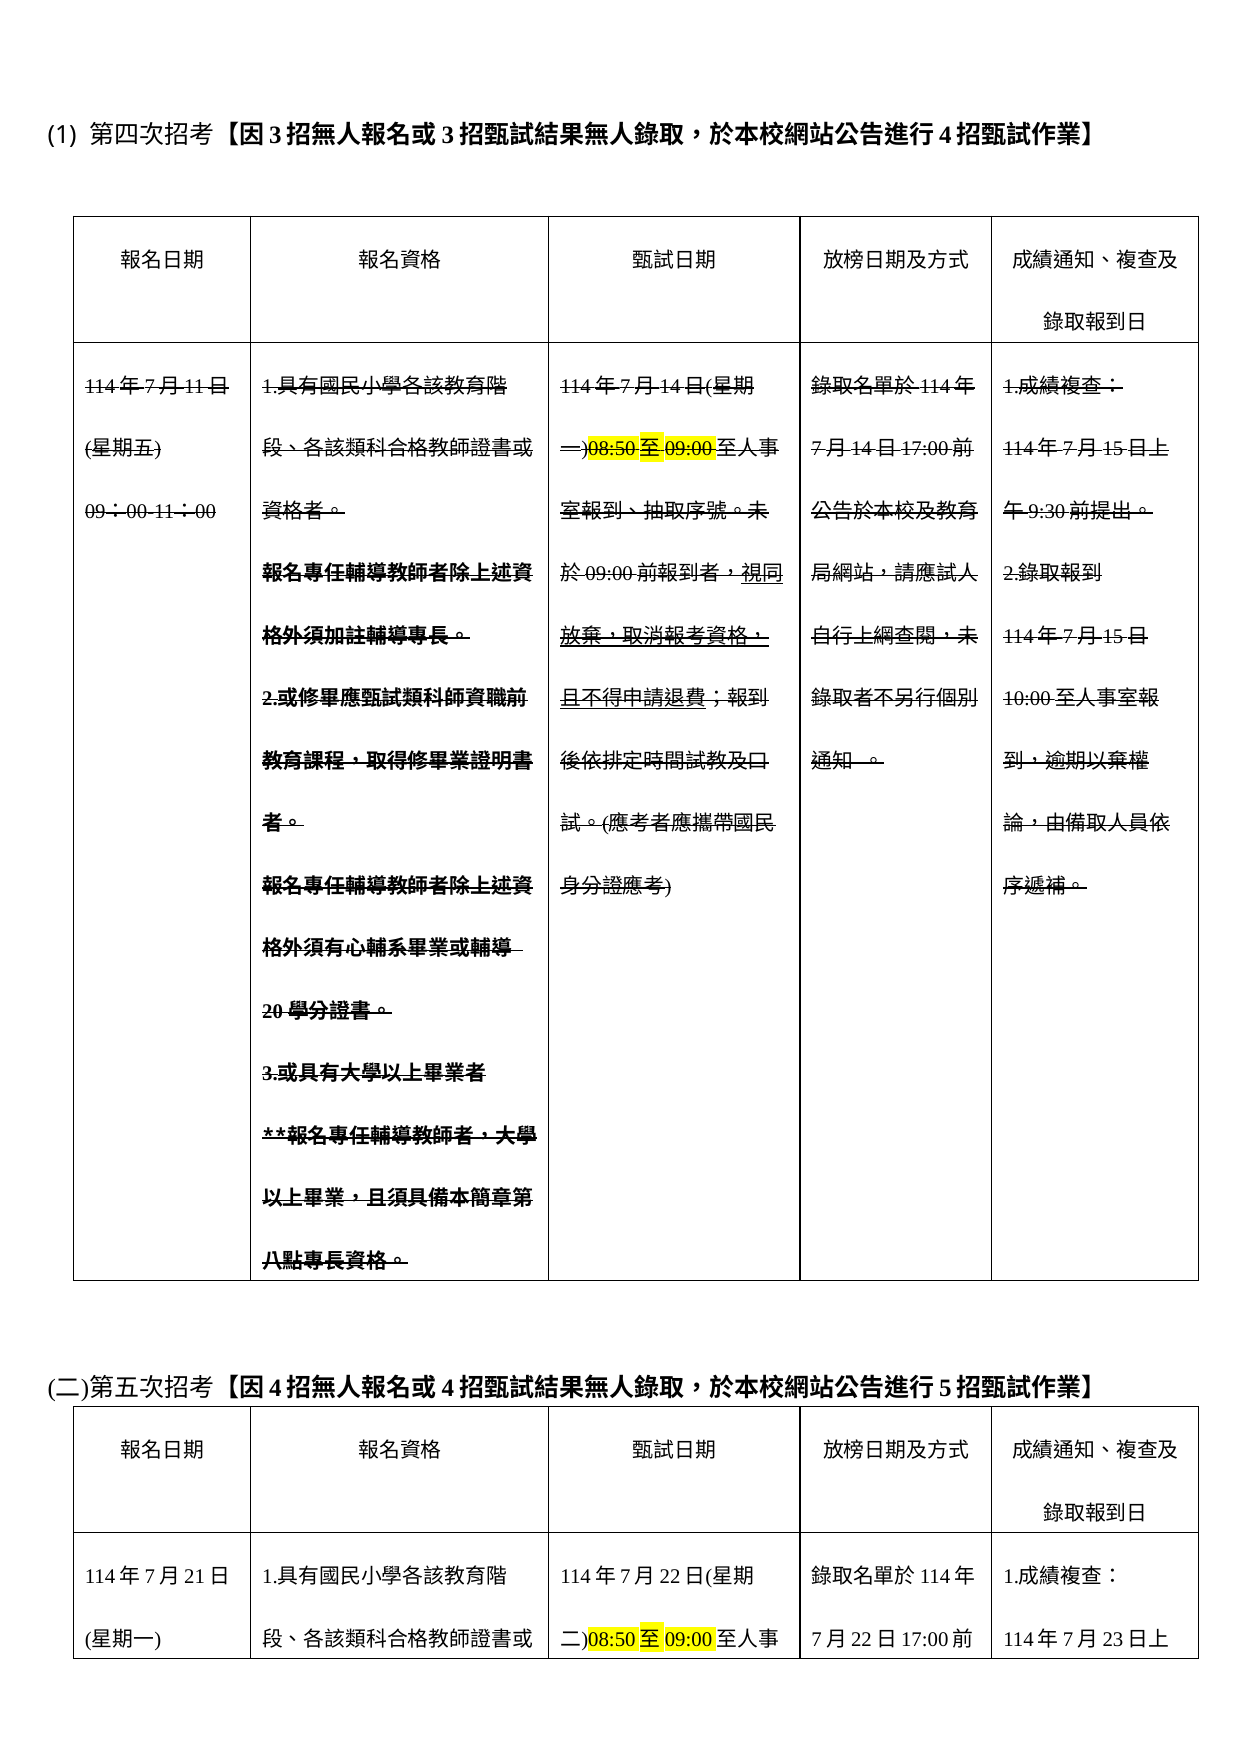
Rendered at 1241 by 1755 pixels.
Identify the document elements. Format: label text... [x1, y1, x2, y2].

table_cell 1.具有國民小學各該教育階段、各該類科合格教師證書或資格者。 報名專任輔導教師者除上述資格外須加註輔導專長。 2.或修畢應甄試類科師資職前教育課程，取得修畢業證明書者。 報名專任輔導教師者除上述資格外須有心輔系畢業或輔導 20 學分證書。 3.或具有大學以上畢業者 **報名專任輔導教師者，大學以上畢業，且須具備本簡章第八點專長資格。 [251, 343, 548, 1280]
table_cell 1.具有國民小學各該教育階段、各該類科合格教師證書或 [251, 1533, 548, 1658]
table_header 報名資格 [251, 1407, 548, 1532]
table_cell 114年7月22日(星期二)08:50至09:00至人事 [549, 1533, 799, 1658]
list 第四次招考【因3招無人報名或3招甄試結果無人錄取，於本校網站公告進行4招甄試作業】 [47, 91, 1211, 153]
table_header 放榜日期及方式 [801, 1407, 991, 1532]
text (二)第五次招考【因4招無人報名或4招甄試結果無人錄取，於本校網站公告進行5招甄試作業】 [47, 1344, 1211, 1406]
table_header 甄試日期 [549, 1407, 799, 1532]
table_cell 1.成績複查： 114年7月15日上午9:30前提出。 2.錄取報到 114年7月15日 10:00至人事室報到，逾期以棄權論，由備取人員依序遞補。 [992, 343, 1198, 1280]
table_header 成績通知、複查及錄取報到日 [992, 217, 1198, 342]
table_header 報名資格 [251, 217, 548, 342]
table_cell 1.成績複查： 114年7月23日上 [992, 1533, 1198, 1658]
table_header 放榜日期及方式 [801, 217, 991, 342]
table_cell 錄取名單於114年7月14日17:00前公告於本校及教育局網站，請應試人自行上網查閱，未錄取者不另行個別通知 。 [801, 343, 991, 1280]
table_cell 114年7月11日(星期五) 09：00-11：00 [74, 343, 250, 1280]
table_cell 錄取名單於114年7月22日17:00前 [801, 1533, 991, 1658]
table_cell 114年7月14日(星期一)08:50至09:00至人事室報到、抽取序號。未於09:00前報到者，視同放棄，取消報考資格，且不得申請退費；報到後依排定時間試教及口試。(應考者應攜帶國民身分證應考) [549, 343, 799, 1280]
table_header 報名日期 [74, 1407, 250, 1532]
table_header 甄試日期 [549, 217, 799, 342]
table_header 報名日期 [74, 217, 250, 342]
table_cell 114年7月21日(星期一) [74, 1533, 250, 1658]
table_header 成績通知、複查及錄取報到日 [992, 1407, 1198, 1532]
